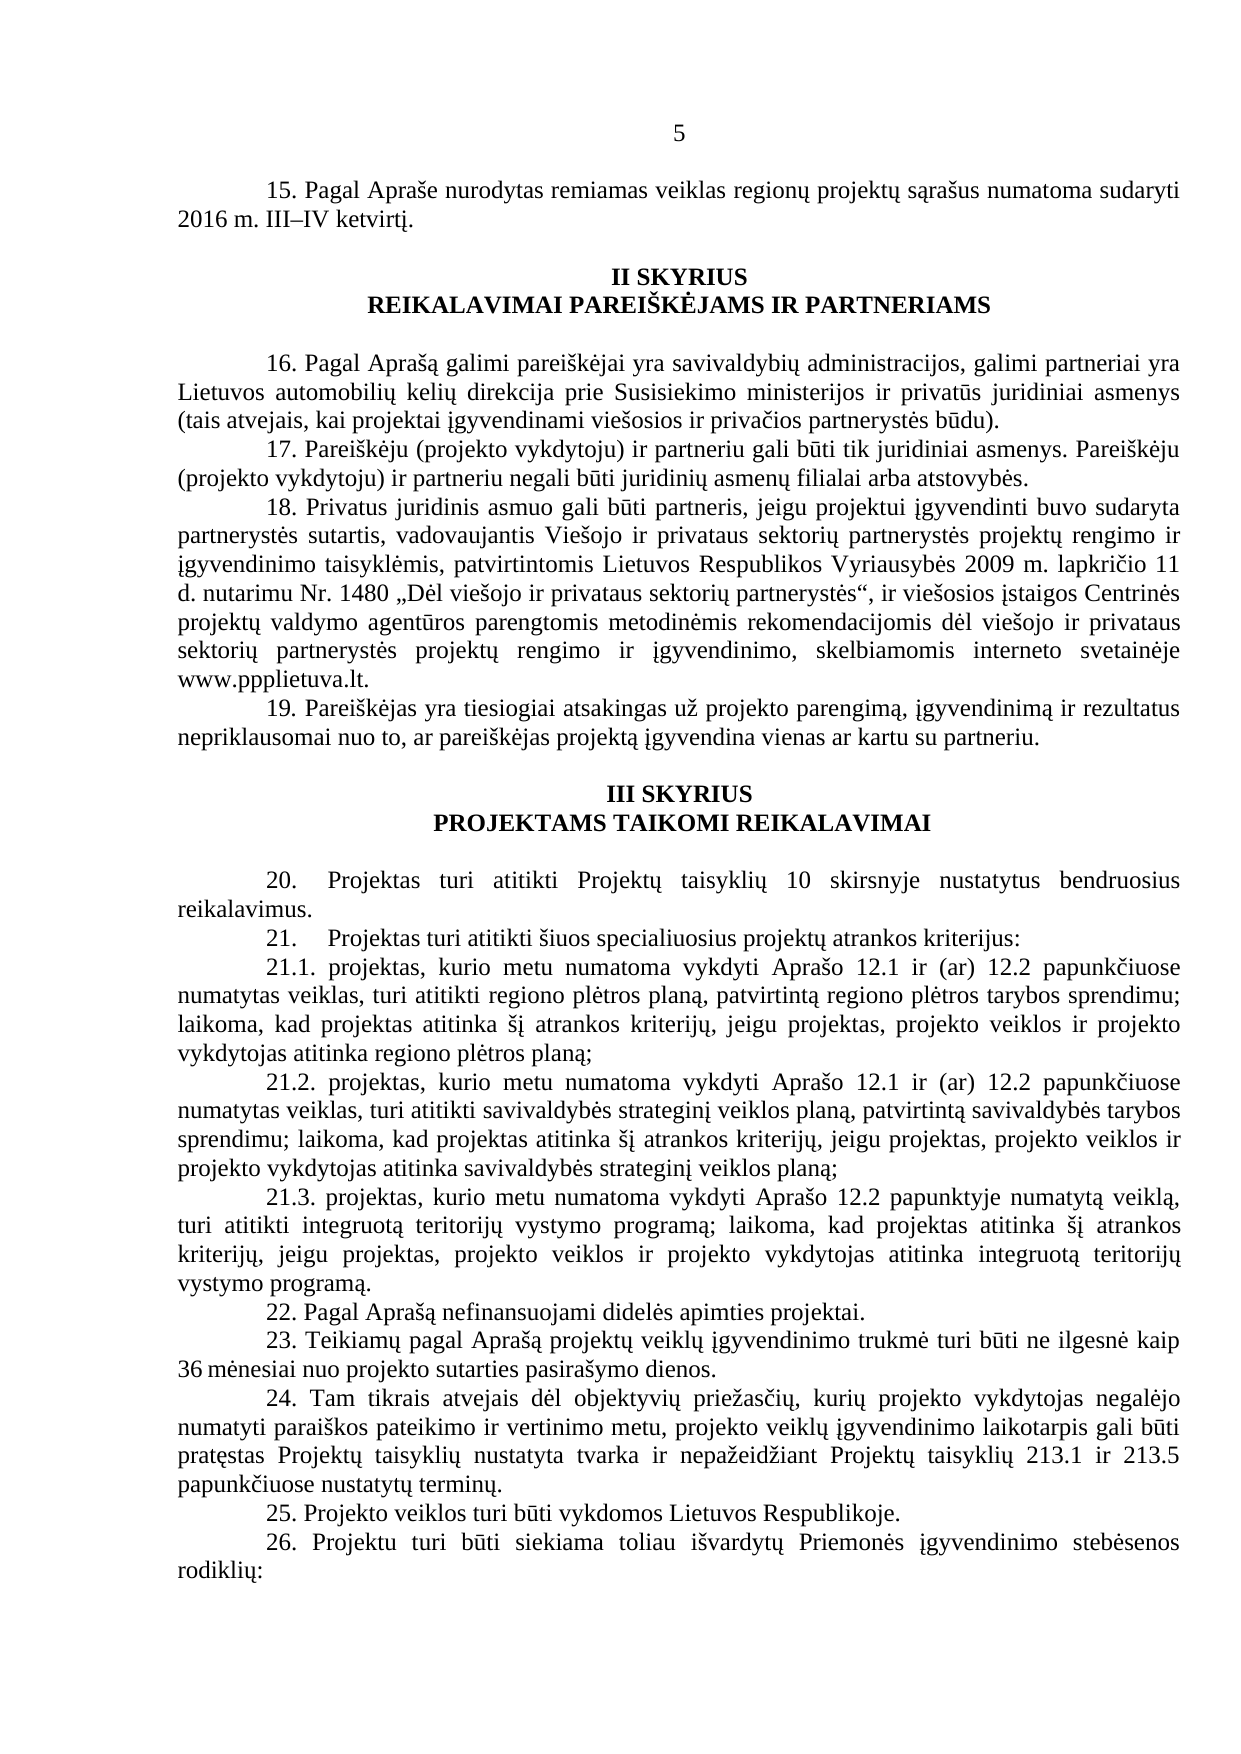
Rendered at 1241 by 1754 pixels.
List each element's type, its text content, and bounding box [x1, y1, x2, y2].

text 21.3. projektas, kurio metu numatoma vykdyti Aprašo 12.2 papunktyje numatytą veiklą, turi atitikti integruotą teritorijų vystymo programą; laikoma, kad projektas atitinka šį atrankos kriterijų, jeigu projektas, projekto veiklos ir projekto vykdytojas atitinka integruotą teritorijų vystymo programą. [177, 1182, 1181, 1297]
text 20. Projektas turi atitikti Projektų taisyklių 10 skirsnyje nustatytus bendruosius reikalavimus. [177, 866, 1181, 923]
text 25. Projekto veiklos turi būti vykdomos Lietuvos Respublikoje. [177, 1498, 1181, 1527]
text 16. Pagal Aprašą galimi pareiškėjai yra savivaldybių administracijos, galimi partneriai yra Lietuvos automobilių kelių direkcija prie Susisiekimo ministerijos ir privatūs juridiniai asmenys (tais atvejais, kai projektai įgyvendinami viešosios ir privačios partnerystės būdu). [177, 348, 1181, 434]
text 21. Projektas turi atitikti šiuos specialiuosius projektų atrankos kriterijus: [177, 923, 1181, 952]
text II SKYRIUS [177, 262, 1181, 291]
text 19. Pareiškėjas yra tiesiogiai atsakingas už projekto parengimą, įgyvendinimą ir rezultatus nepriklausomai nuo to, ar pareiškėjas projektą įgyvendina vienas ar kartu su partneriu. [177, 693, 1181, 751]
text III SKYRIUS [177, 779, 1181, 808]
text 21.1. projektas, kurio metu numatoma vykdyti Aprašo 12.1 ir (ar) 12.2 papunkčiuose numatytas veiklas, turi atitikti regiono plėtros planą, patvirtintą regiono plėtros tarybos sprendimu; laikoma, kad projektas atitinka šį atrankos kriterijų, jeigu projektas, projekto veiklos ir projekto vykdytojas atitinka regiono plėtros planą; [177, 952, 1181, 1067]
text REIKALAVIMAI PAREIŠKĖJAMS IR PARTNERIAMS [177, 291, 1181, 319]
text PROJEKTAMS TAIKOMI REIKALAVIMAI [177, 808, 1181, 837]
text 26. Projektu turi būti siekiama toliau išvardytų Priemonės įgyvendinimo stebėsenos rodiklių: [177, 1527, 1181, 1584]
text 17. Pareiškėju (projekto vykdytoju) ir partneriu gali būti tik juridiniai asmenys. Pareiškėju (projekto vykdytoju) ir partneriu negali būti juridinių asmenų filialai arba atstovybės. [177, 434, 1181, 492]
text 22. Pagal Aprašą nefinansuojami didelės apimties projektai. [177, 1297, 1181, 1326]
text 24. Tam tikrais atvejais dėl objektyvių priežasčių, kurių projekto vykdytojas negalėjo numatyti paraiškos pateikimo ir vertinimo metu, projekto veiklų įgyvendinimo laikotarpis gali būti pratęstas Projektų taisyklių nustatyta tvarka ir nepažeidžiant Projektų taisyklių 213.1 ir 213.5 papunkčiuose nustatytų terminų. [177, 1383, 1181, 1498]
text 23. Teikiamų pagal Aprašą projektų veiklų įgyvendinimo trukmė turi būti ne ilgesnė kaip 36 mėnesiai nuo projekto sutarties pasirašymo dienos. [177, 1326, 1181, 1383]
text 15. Pagal Apraše nurodytas remiamas veiklas regionų projektų sąrašus numatoma sudaryti 2016 m. III–IV ketvirtį. [177, 176, 1181, 233]
text 18. Privatus juridinis asmuo gali būti partneris, jeigu projektui įgyvendinti buvo sudaryta partnerystės sutartis, vadovaujantis Viešojo ir privataus sektorių partnerystės projektų rengimo ir įgyvendinimo taisyklėmis, patvirtintomis Lietuvos Respublikos Vyriausybės 2009 m. lapkričio 11 d. nutarimu Nr. 1480 „Dėl viešojo ir privataus sektorių partnerystės“, ir viešosios įstaigos Centrinės projektų valdymo agentūros parengtomis metodinėmis rekomendacijomis dėl viešojo ir privataus sektorių partnerystės projektų rengimo ir įgyvendinimo, skelbiamomis interneto svetainėje www.ppplietuva.lt. [177, 492, 1181, 693]
text 21.2. projektas, kurio metu numatoma vykdyti Aprašo 12.1 ir (ar) 12.2 papunkčiuose numatytas veiklas, turi atitikti savivaldybės strateginį veiklos planą, patvirtintą savivaldybės tarybos sprendimu; laikoma, kad projektas atitinka šį atrankos kriterijų, jeigu projektas, projekto veiklos ir projekto vykdytojas atitinka savivaldybės strateginį veiklos planą; [177, 1067, 1181, 1182]
